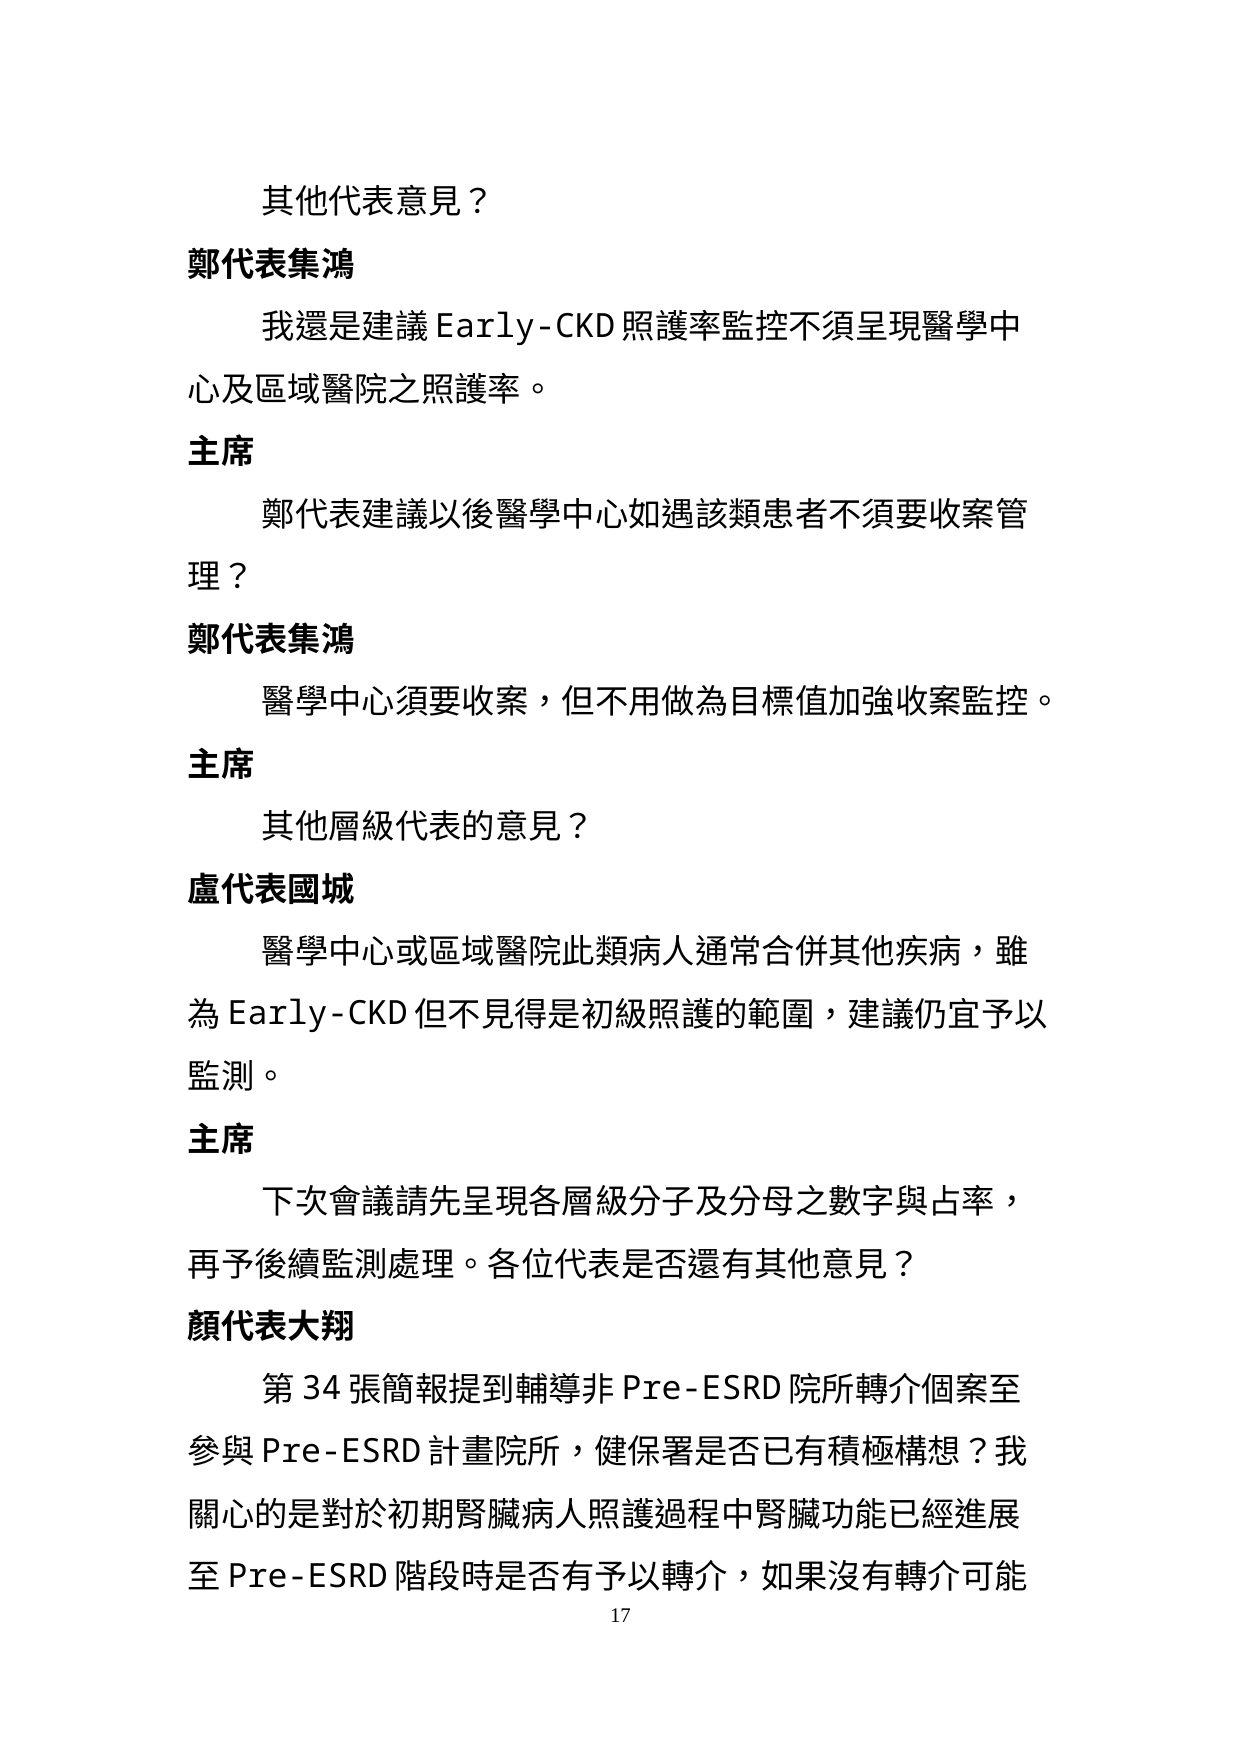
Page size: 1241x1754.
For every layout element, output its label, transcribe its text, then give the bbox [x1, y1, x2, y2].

text 盧代表國城 [187, 845, 1053, 907]
text 主席 [187, 407, 1053, 470]
text 醫學中心須要收案，但不用做為目標值加強收案監控。 [187, 657, 1053, 720]
text 下次會議請先呈現各層級分子及分母之數字與占率，再予後續監測處理。各位代表是否還有其他意見？ [187, 1157, 1053, 1282]
text 醫學中心或區域醫院此類病人通常合併其他疾病，雖為Early-CKD但不見得是初級照護的範圍，建議仍宜予以監測。 [187, 907, 1053, 1095]
text 主席 [187, 720, 1053, 782]
text 主席 [187, 1095, 1053, 1157]
text 第34張簡報提到輔導非Pre-ESRD院所轉介個案至參與Pre-ESRD計畫院所，健保署是否已有積極構想？我關心的是對於初期腎臟病人照護過程中腎臟功能已經進展至Pre-ESRD階段時是否有予以轉介，如果沒有轉介可能 [187, 1345, 1053, 1595]
text 我還是建議Early-CKD照護率監控不須呈現醫學中心及區域醫院之照護率。 [187, 282, 1053, 407]
text 顏代表大翔 [187, 1282, 1053, 1345]
text 其他代表意見？ [187, 157, 1053, 220]
text 鄭代表集鴻 [187, 595, 1053, 657]
text 鄭代表集鴻 [187, 220, 1053, 282]
text 其他層級代表的意見？ [187, 782, 1053, 845]
text 鄭代表建議以後醫學中心如遇該類患者不須要收案管理？ [187, 470, 1053, 595]
